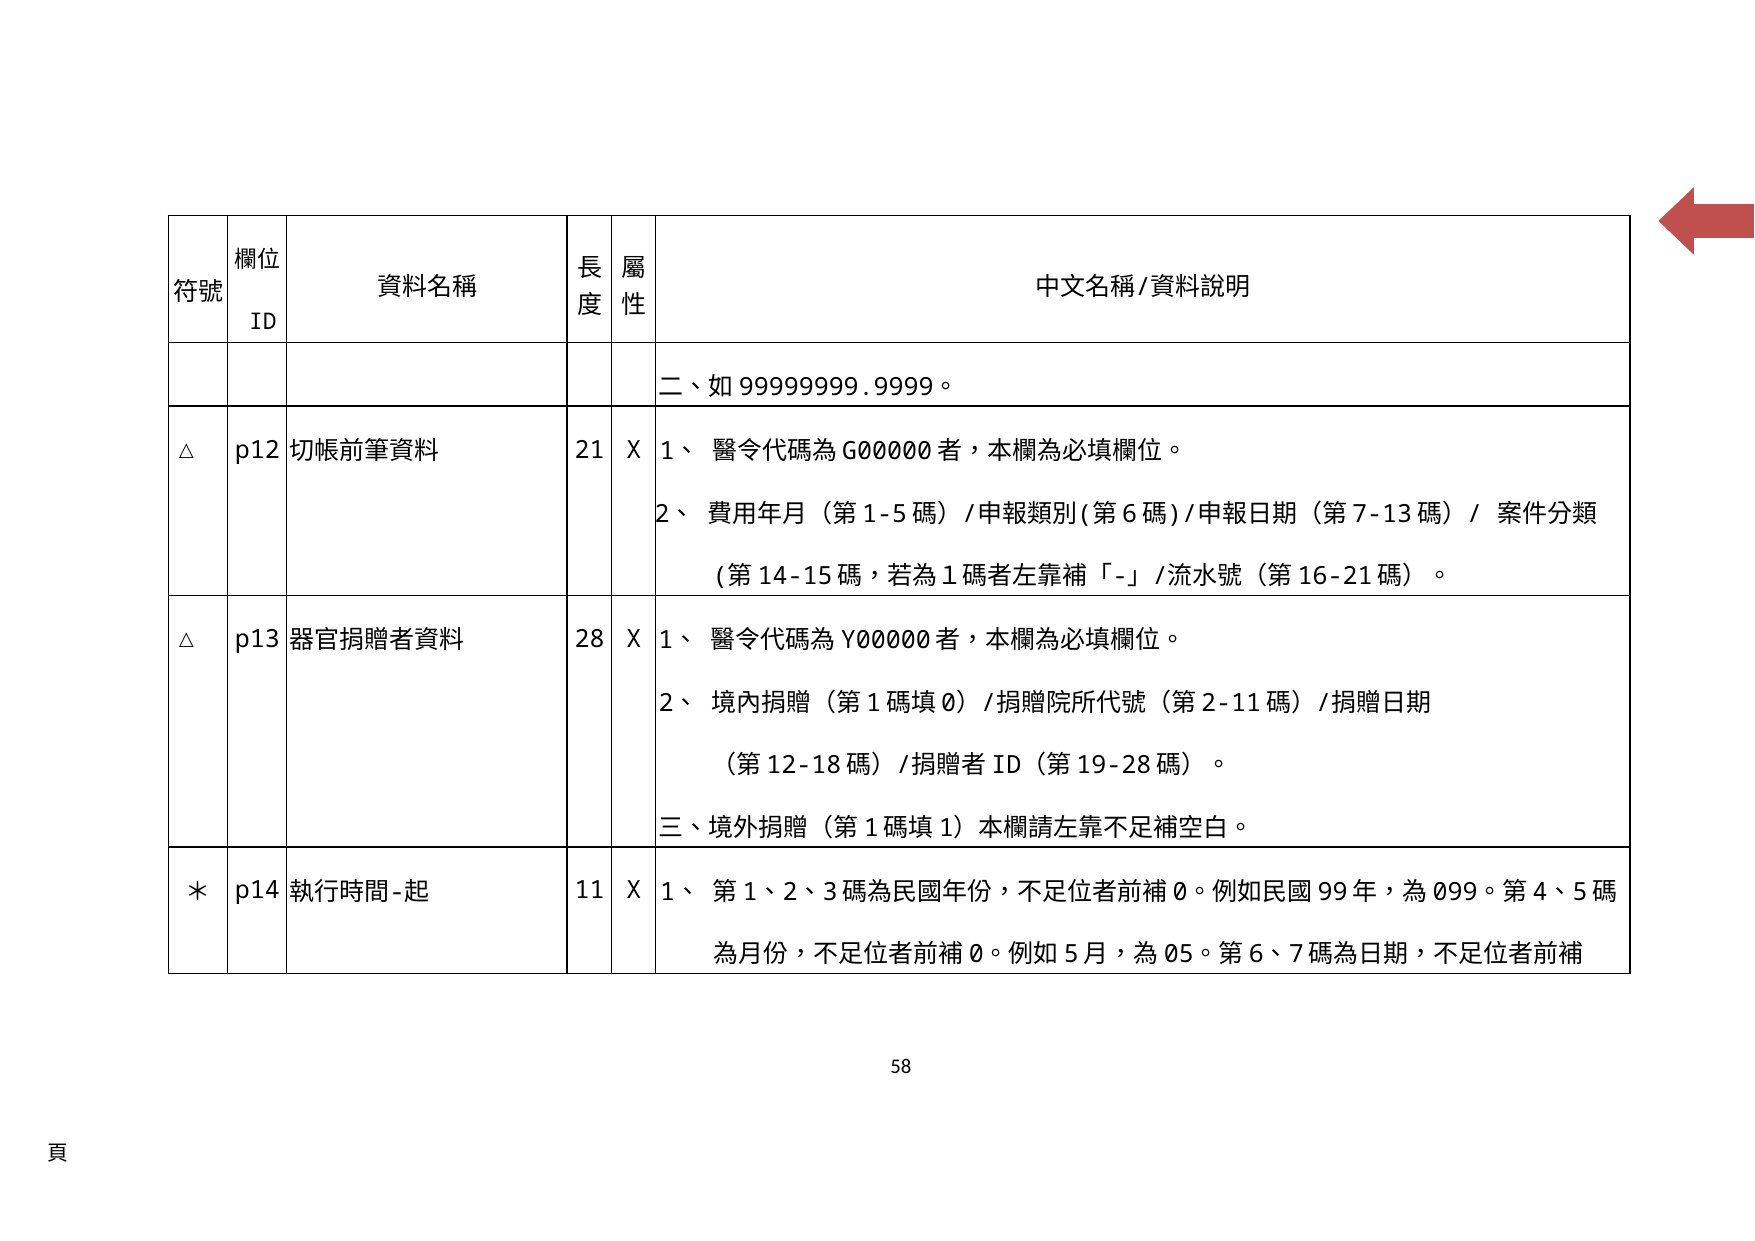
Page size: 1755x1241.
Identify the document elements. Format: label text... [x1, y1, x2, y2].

table_cell p14 [228, 848, 286, 973]
table_cell p13 [228, 596, 286, 846]
table_cell X [612, 407, 655, 594]
table_header 中文名稱/資料說明 [656, 216, 1629, 341]
table_header 符號 [169, 216, 227, 341]
table_cell 醫令代碼為G00000者，本欄為必填欄位。 費用年月（第1-5碼）/申報類別(第6碼)/申報日期（第7-13碼）/ 案件分類(第14-15碼，若為１碼者左靠補「-」/流水號（第16-21碼）。 [656, 407, 1629, 594]
table_header 資料名稱 [287, 216, 566, 341]
table_cell 28 [568, 596, 611, 846]
table_cell 21 [568, 407, 611, 594]
table_header 欄位 ID [228, 216, 286, 341]
table_cell 器官捐贈者資料 [287, 596, 566, 846]
table_header 屬性 [612, 216, 655, 341]
table_cell △ [169, 407, 227, 594]
table_cell [612, 343, 655, 405]
table_cell [287, 343, 566, 405]
table_cell X [612, 596, 655, 846]
table_cell 切帳前筆資料 [287, 407, 566, 594]
table_cell 執行時間-起 [287, 848, 566, 973]
table_cell 11 [568, 848, 611, 973]
table_cell 醫令代碼為Y00000者，本欄為必填欄位。 境內捐贈（第1碼填0）/捐贈院所代號（第2-11碼）/捐贈日期 （第12-18碼）/捐贈者ID（第19-28碼）。 三、境外捐贈（第1碼填1）本欄請左靠不足補空白。 [656, 596, 1629, 846]
table_cell △ [169, 596, 227, 846]
table_header 長度 [568, 216, 611, 341]
table_cell 第1、2、3碼為民國年份，不足位者前補0。例如民國99年，為099。第4、5碼為月份，不足位者前補0。例如5月，為05。第6、7碼為日期，不足位者前補 [656, 848, 1629, 973]
table_cell [568, 343, 611, 405]
table_cell [228, 343, 286, 405]
table_cell ＊ [169, 848, 227, 973]
table_cell p12 [228, 407, 286, 594]
table_cell [169, 343, 227, 405]
table_cell 二、如99999999.9999。 [656, 343, 1629, 405]
table_cell X [612, 848, 655, 973]
